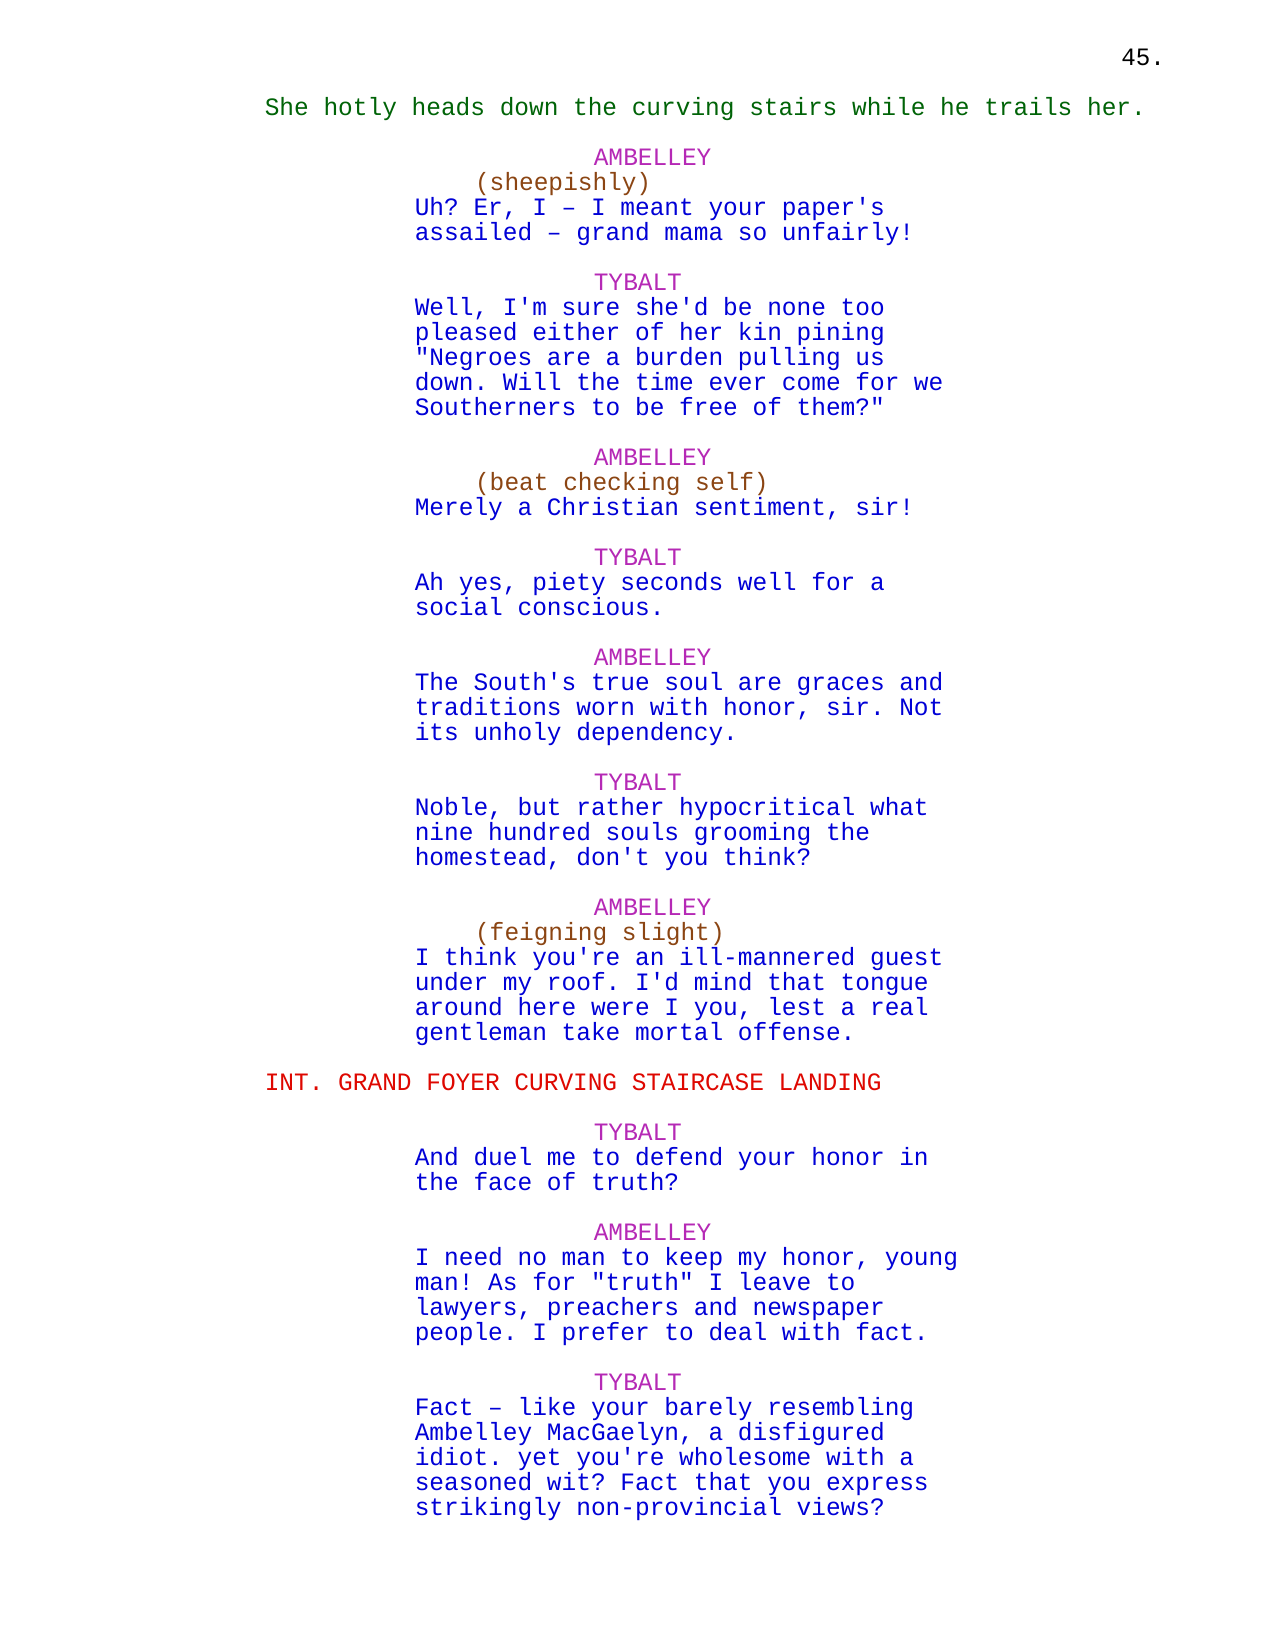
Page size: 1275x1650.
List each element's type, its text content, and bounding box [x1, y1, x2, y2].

text (feigning slight) [475, 920, 789, 945]
text Merely a Christian sentiment, sir! [414, 495, 967, 520]
text (beat checking self) [475, 470, 789, 495]
text The South's true soul are graces and traditions worn with honor, sir. Not its unholy dependency. [414, 670, 967, 745]
text AMBELLEY [594, 145, 1163, 170]
text Fact – like your barely resembling Ambelley MacGaelyn, a disfigured idiot. yet you're wholesome with a seasoned wit? Fact that you express strikingly non-provincial views? [414, 1395, 967, 1520]
text AMBELLEY [594, 445, 1163, 470]
text TYBALT [594, 1370, 1163, 1395]
text TYBALT [594, 270, 1163, 295]
text TYBALT [594, 770, 1163, 795]
text Noble, but rather hypocritical what nine hundred souls grooming the homestead, don't you think? [414, 795, 967, 870]
text AMBELLEY [594, 1220, 1163, 1245]
text TYBALT [594, 1120, 1163, 1145]
text She hotly heads down the curving stairs while he trails her. [264, 95, 1167, 120]
text Ah yes, piety seconds well for a social conscious. [414, 570, 967, 620]
text Uh? Er, I – I meant your paper's assailed – grand mama so unfairly! [414, 195, 967, 245]
text And duel me to defend your honor in the face of truth? [414, 1145, 967, 1195]
text I think you're an ill-mannered guest under my roof. I'd mind that tongue around here were I you, lest a real gentleman take mortal offense. [414, 945, 967, 1045]
text AMBELLEY [594, 645, 1163, 670]
subtitle INT. GRAND FOYER CURVING STAIRCASE LANDING [264, 1070, 1202, 1095]
text TYBALT [594, 545, 1163, 570]
text I need no man to keep my honor, young man! As for "truth" I leave to lawyers, preachers and newspaper people. I prefer to deal with fact. [414, 1245, 967, 1345]
text Well, I'm sure she'd be none too pleased either of her kin pining "Negroes are a burden pulling us down. Will the time ever come for we Southerners to be free of them?" [414, 295, 967, 420]
text AMBELLEY [594, 895, 1163, 920]
text (sheepishly) [475, 170, 789, 195]
